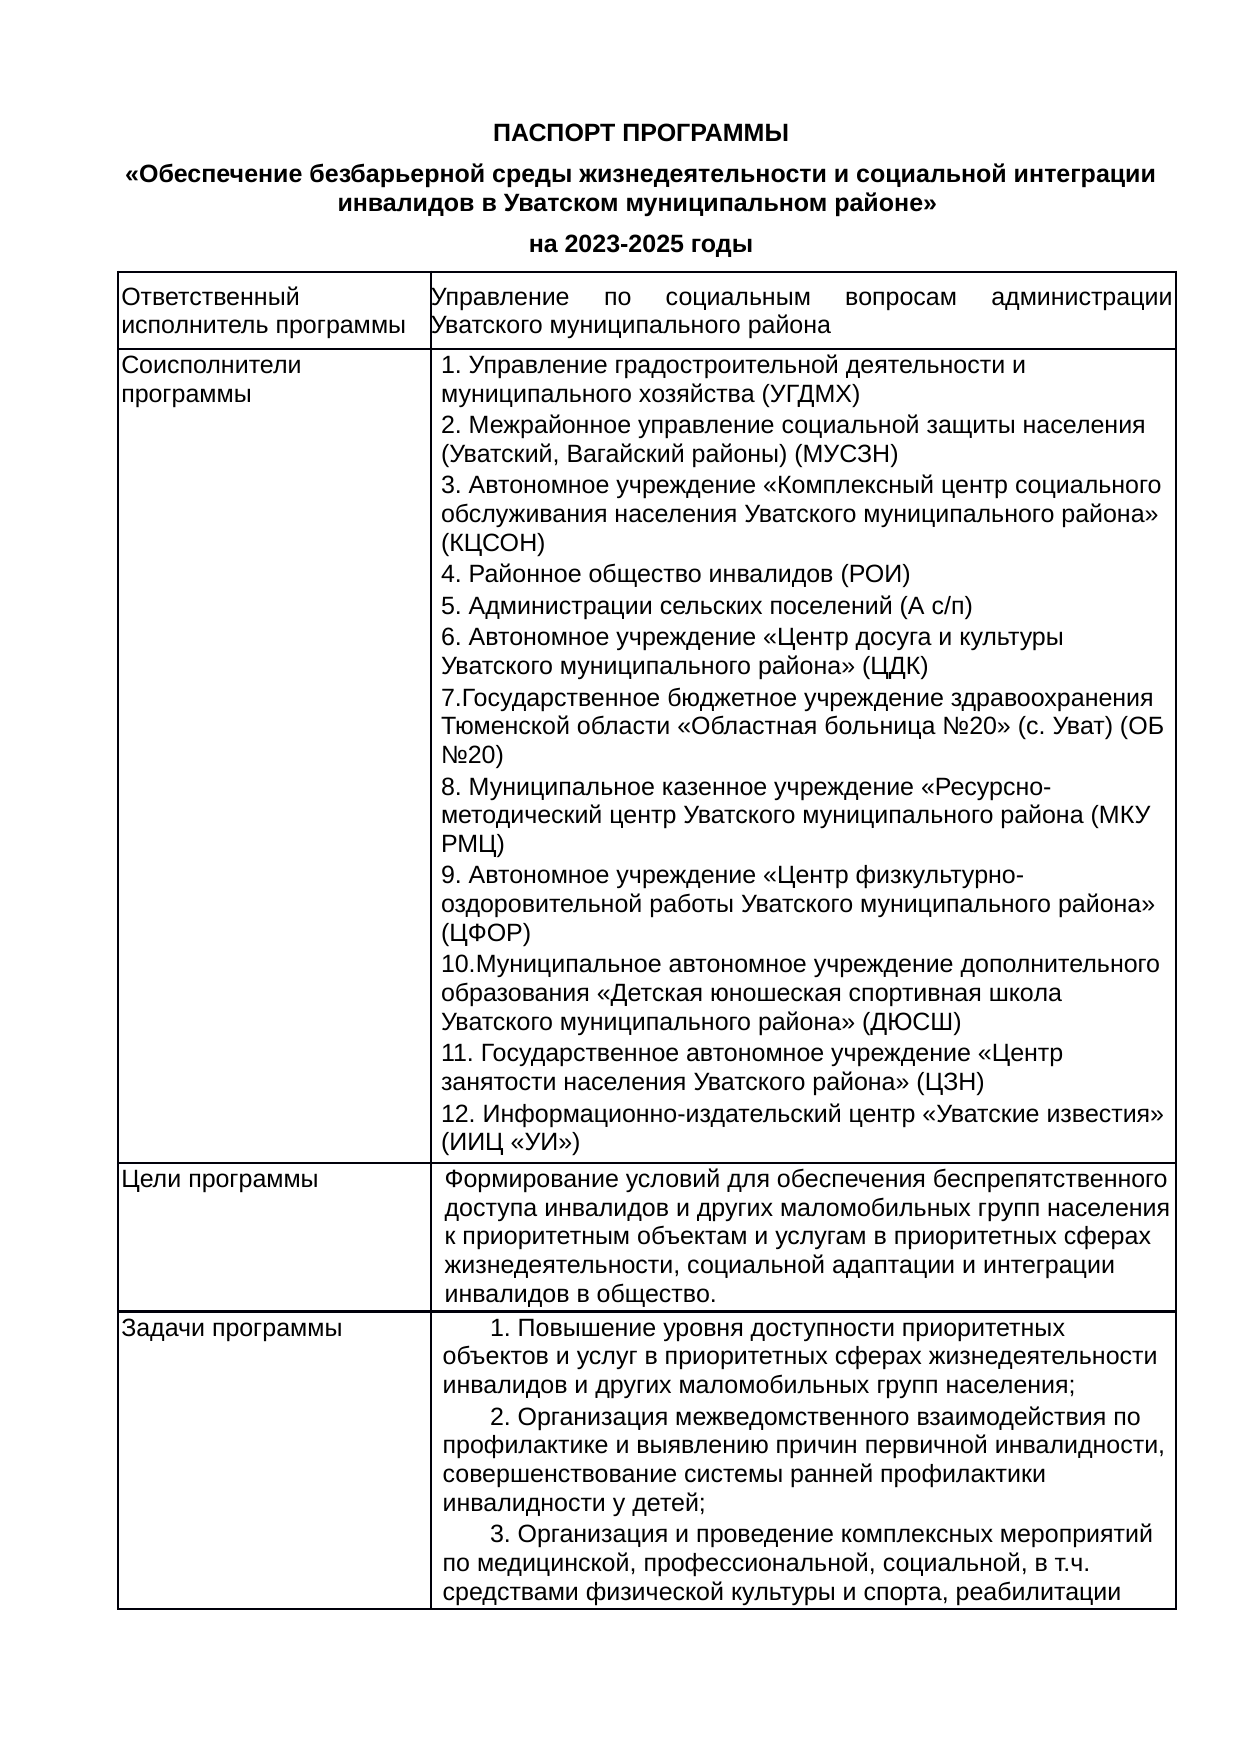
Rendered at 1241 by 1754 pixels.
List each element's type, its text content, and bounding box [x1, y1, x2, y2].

table_cell 1. Повышение уровня доступности приоритетных объектов и услуг в приоритетных сферах жизнедеятельности инвалидов и других маломобильных групп населения; 2. Организация межведомственного взаимодействия по профилактике и выявлению причин первичной инвалидности, совершенствование системы ранней профилактики инвалидности у детей; 3. Организация и проведение комплексных мероприятий по медицинской, профессиональной, социальной, в т.ч. средствами физической культуры и спорта, реабилитации [432, 1313, 1175, 1608]
table_header Управление по социальным вопросам администрации Уватского муниципального района [432, 273, 1175, 348]
table_cell 1. Управление градостроительной деятельности и муниципального хозяйства (УГДМХ) 2. Межрайонное управление социальной защиты населения (Уватский, Вагайский районы) (МУСЗН) 3. Автономное учреждение «Комплексный центр социального обслуживания населения Уватского муниципального района» (КЦСОН) 4. Районное общество инвалидов (РОИ) 5. Администрации сельских поселений (А с/п) 6. Автономное учреждение «Центр досуга и культуры Уватского муниципального района» (ЦДК) 7.Государственное бюджетное учреждение здравоохранения Тюменской области «Областная больница №20» (с. Уват) (ОБ №20) 8. Муниципальное казенное учреждение «Ресурсно-методический центр Уватского муниципального района (МКУ РМЦ) 9. Автономное учреждение «Центр физкультурно-оздоровительной работы Уватского муниципального района» (ЦФОР) 10.Муниципальное автономное учреждение дополнительного образования «Детская юношеская спортивная школа Уватского муниципального района» (ДЮСШ) 11. Государственное автономное учреждение «Центр занятости населения Уватского района» (ЦЗН) 12. Информационно-издательский центр «Уватские известия» (ИИЦ «УИ») [432, 350, 1175, 1162]
text «Обеспечение безбарьерной среды жизнедеятельности и социальной интеграции инвалидов в Уватском муниципальном районе» [118, 159, 1163, 217]
table_cell Цели программы [119, 1164, 430, 1310]
text на 2023-2025 годы [118, 229, 1163, 258]
text ПАСПОРТ ПРОГРАММЫ [118, 118, 1163, 147]
table_cell Задачи программы [119, 1313, 430, 1608]
table_header Ответственный исполнитель программы [119, 273, 430, 348]
table_cell Формирование условий для обеспечения беспрепятственного доступа инвалидов и других маломобильных групп населения к приоритетным объектам и услугам в приоритетных сферах жизнедеятельности, социальной адаптации и интеграции инвалидов в общество. [432, 1164, 1175, 1310]
table_cell Соисполнители программы [119, 350, 430, 1162]
